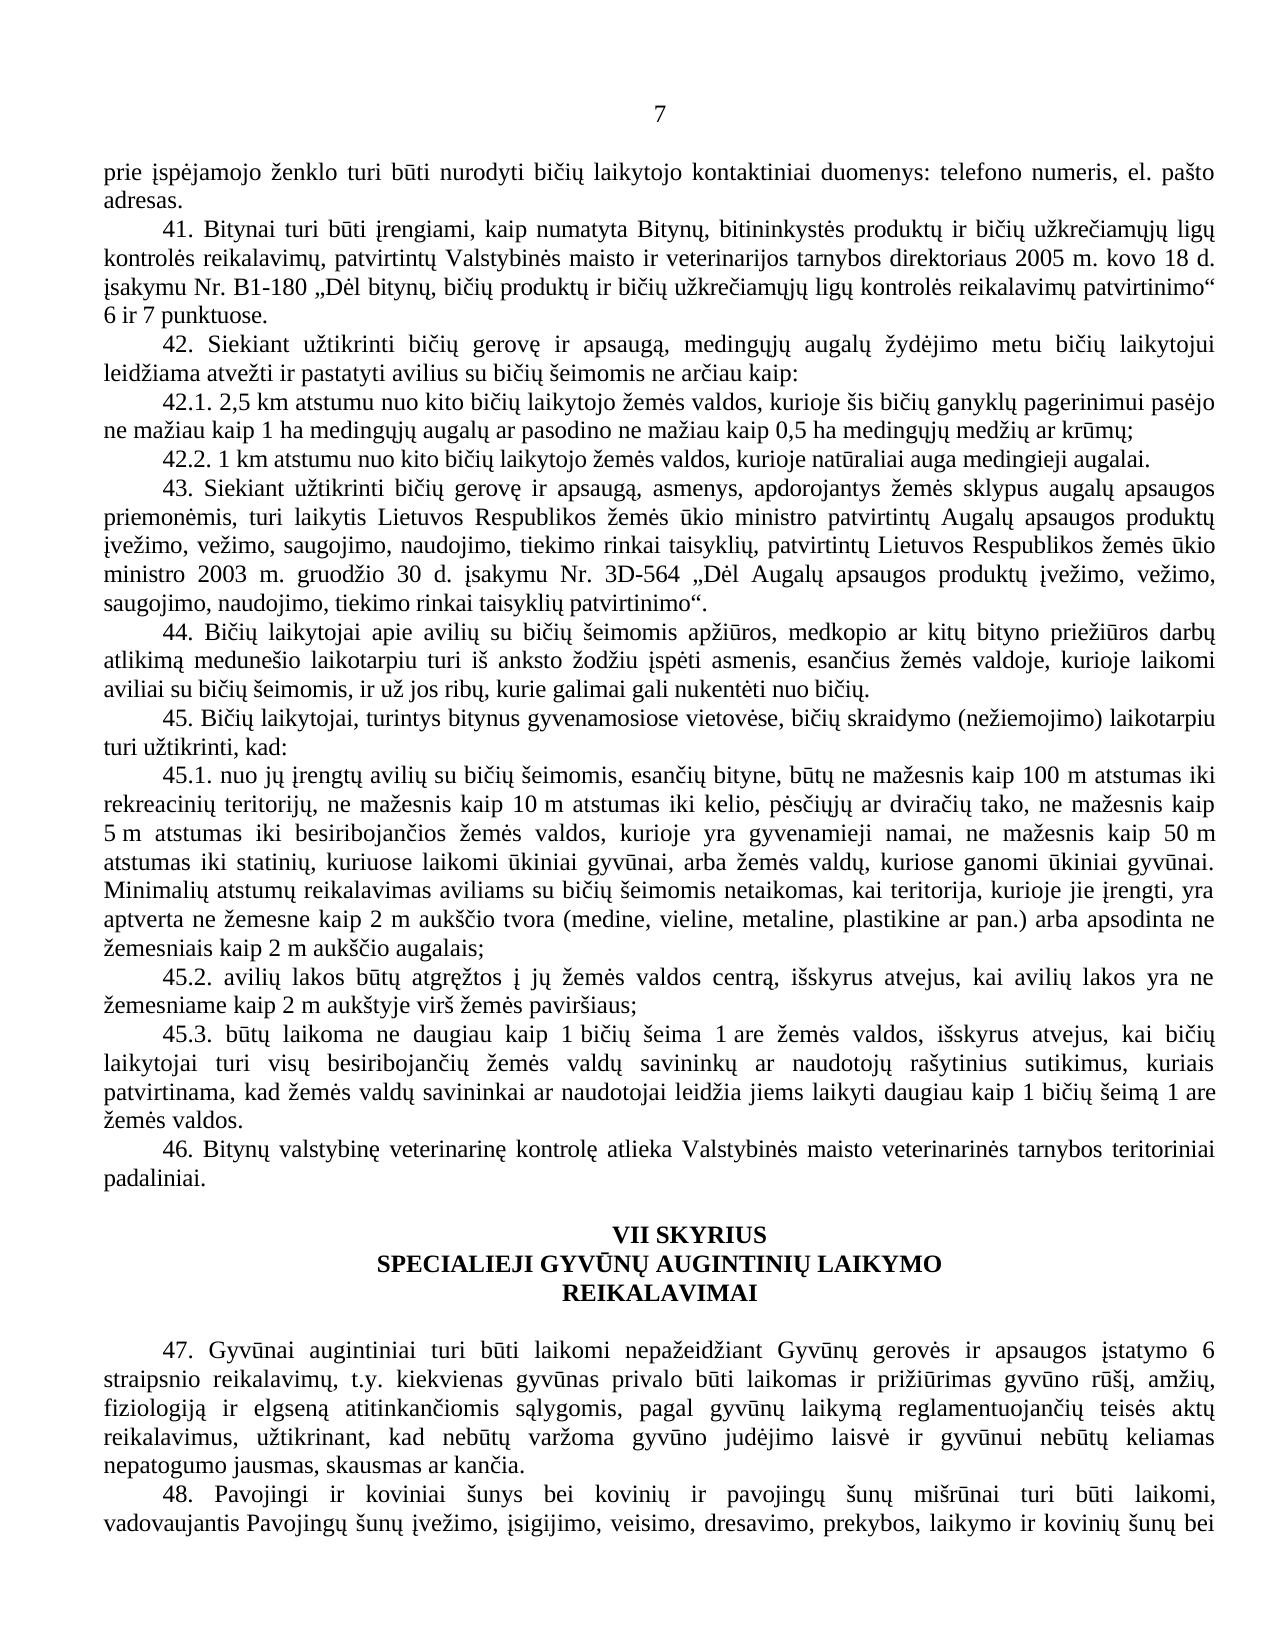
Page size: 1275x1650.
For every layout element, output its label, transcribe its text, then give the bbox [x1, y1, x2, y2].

text 47. Gyvūnai augintiniai turi būti laikomi nepažeidžiant Gyvūnų gerovės ir apsaugos įstatymo 6 straipsnio reikalavimų, t.y. kiekvienas gyvūnas privalo būti laikomas ir prižiūrimas gyvūno rūšį, amžių, fiziologiją ir elgseną atitinkančiomis sąlygomis, pagal gyvūnų laikymą reglamentuojančių teisės aktų reikalavimus, užtikrinant, kad nebūtų varžoma gyvūno judėjimo laisvė ir gyvūnui nebūtų keliamas nepatogumo jausmas, skausmas ar kančia. [103, 1335, 1216, 1479]
text 42.2. 1 km atstumu nuo kito bičių laikytojo žemės valdos, kurioje natūraliai auga medingieji augalai. [103, 444, 1216, 473]
text 46. Bitynų valstybinę veterinarinę kontrolę atlieka Valstybinės maisto veterinarinės tarnybos teritoriniai padaliniai. [103, 1134, 1216, 1192]
text 45.2. avilių lakos būtų atgręžtos į jų žemės valdos centrą, išskyrus atvejus, kai avilių lakos yra ne žemesniame kaip 2 m aukštyje virš žemės paviršiaus; [103, 962, 1216, 1019]
text REIKALAVIMAI [103, 1278, 1216, 1307]
text 42. Siekiant užtikrinti bičių gerovę ir apsaugą, medingųjų augalų žydėjimo metu bičių laikytojui leidžiama atvežti ir pastatyti avilius su bičių šeimomis ne arčiau kaip: [103, 329, 1216, 387]
text VII SKYRIUS [103, 1220, 1216, 1249]
text 41. Bitynai turi būti įrengiami, kaip numatyta Bitynų, bitininkystės produktų ir bičių užkrečiamųjų ligų kontrolės reikalavimų, patvirtintų Valstybinės maisto ir veterinarijos tarnybos direktoriaus 2005 m. kovo 18 d. įsakymu Nr. B1-180 „Dėl bitynų, bičių produktų ir bičių užkrečiamųjų ligų kontrolės reikalavimų patvirtinimo“ 6 ir 7 punktuose. [103, 214, 1216, 329]
text 45.3. būtų laikoma ne daugiau kaip 1 bičių šeima 1 are žemės valdos, išskyrus atvejus, kai bičių laikytojai turi visų besiribojančių žemės valdų savininkų ar naudotojų rašytinius sutikimus, kuriais patvirtinama, kad žemės valdų savininkai ar naudotojai leidžia jiems laikyti daugiau kaip 1 bičių šeimą 1 are žemės valdos. [103, 1019, 1216, 1134]
text prie įspėjamojo ženklo turi būti nurodyti bičių laikytojo kontaktiniai duomenys: telefono numeris, el. pašto adresas. [103, 157, 1216, 214]
text 42.1. 2,5 km atstumu nuo kito bičių laikytojo žemės valdos, kurioje šis bičių ganyklų pagerinimui pasėjo ne mažiau kaip 1 ha medingųjų augalų ar pasodino ne mažiau kaip 0,5 ha medingųjų medžių ar krūmų; [103, 387, 1216, 444]
text SPECIALIEJI GYVŪNŲ AUGINTINIŲ LAIKYMO [103, 1249, 1216, 1278]
text 48. Pavojingi ir koviniai šunys bei kovinių ir pavojingų šunų mišrūnai turi būti laikomi, vadovaujantis Pavojingų šunų įvežimo, įsigijimo, veisimo, dresavimo, prekybos, laikymo ir kovinių šunų bei [103, 1479, 1216, 1537]
text 45.1. nuo jų įrengtų avilių su bičių šeimomis, esančių bityne, būtų ne mažesnis kaip 100 m atstumas iki rekreacinių teritorijų, ne mažesnis kaip 10 m atstumas iki kelio, pėsčiųjų ar dviračių tako, ne mažesnis kaip 5 m atstumas iki besiribojančios žemės valdos, kurioje yra gyvenamieji namai, ne mažesnis kaip 50 m atstumas iki statinių, kuriuose laikomi ūkiniai gyvūnai, arba žemės valdų, kuriose ganomi ūkiniai gyvūnai. Minimalių atstumų reikalavimas aviliams su bičių šeimomis netaikomas, kai teritorija, kurioje jie įrengti, yra aptverta ne žemesne kaip 2 m aukščio tvora (medine, vieline, metaline, plastikine ar pan.) arba apsodinta ne žemesniais kaip 2 m aukščio augalais; [103, 760, 1216, 962]
text 43. Siekiant užtikrinti bičių gerovę ir apsaugą, asmenys, apdorojantys žemės sklypus augalų apsaugos priemonėmis, turi laikytis Lietuvos Respublikos žemės ūkio ministro patvirtintų Augalų apsaugos produktų įvežimo, vežimo, saugojimo, naudojimo, tiekimo rinkai taisyklių, patvirtintų Lietuvos Respublikos žemės ūkio ministro 2003 m. gruodžio 30 d. įsakymu Nr. 3D-564 „Dėl Augalų apsaugos produktų įvežimo, vežimo, saugojimo, naudojimo, tiekimo rinkai taisyklių patvirtinimo“. [103, 473, 1216, 617]
text 44. Bičių laikytojai apie avilių su bičių šeimomis apžiūros, medkopio ar kitų bityno priežiūros darbų atlikimą medunešio laikotarpiu turi iš anksto žodžiu įspėti asmenis, esančius žemės valdoje, kurioje laikomi aviliai su bičių šeimomis, ir už jos ribų, kurie galimai gali nukentėti nuo bičių. [103, 617, 1216, 703]
text 45. Bičių laikytojai, turintys bitynus gyvenamosiose vietovėse, bičių skraidymo (nežiemojimo) laikotarpiu turi užtikrinti, kad: [103, 703, 1216, 760]
